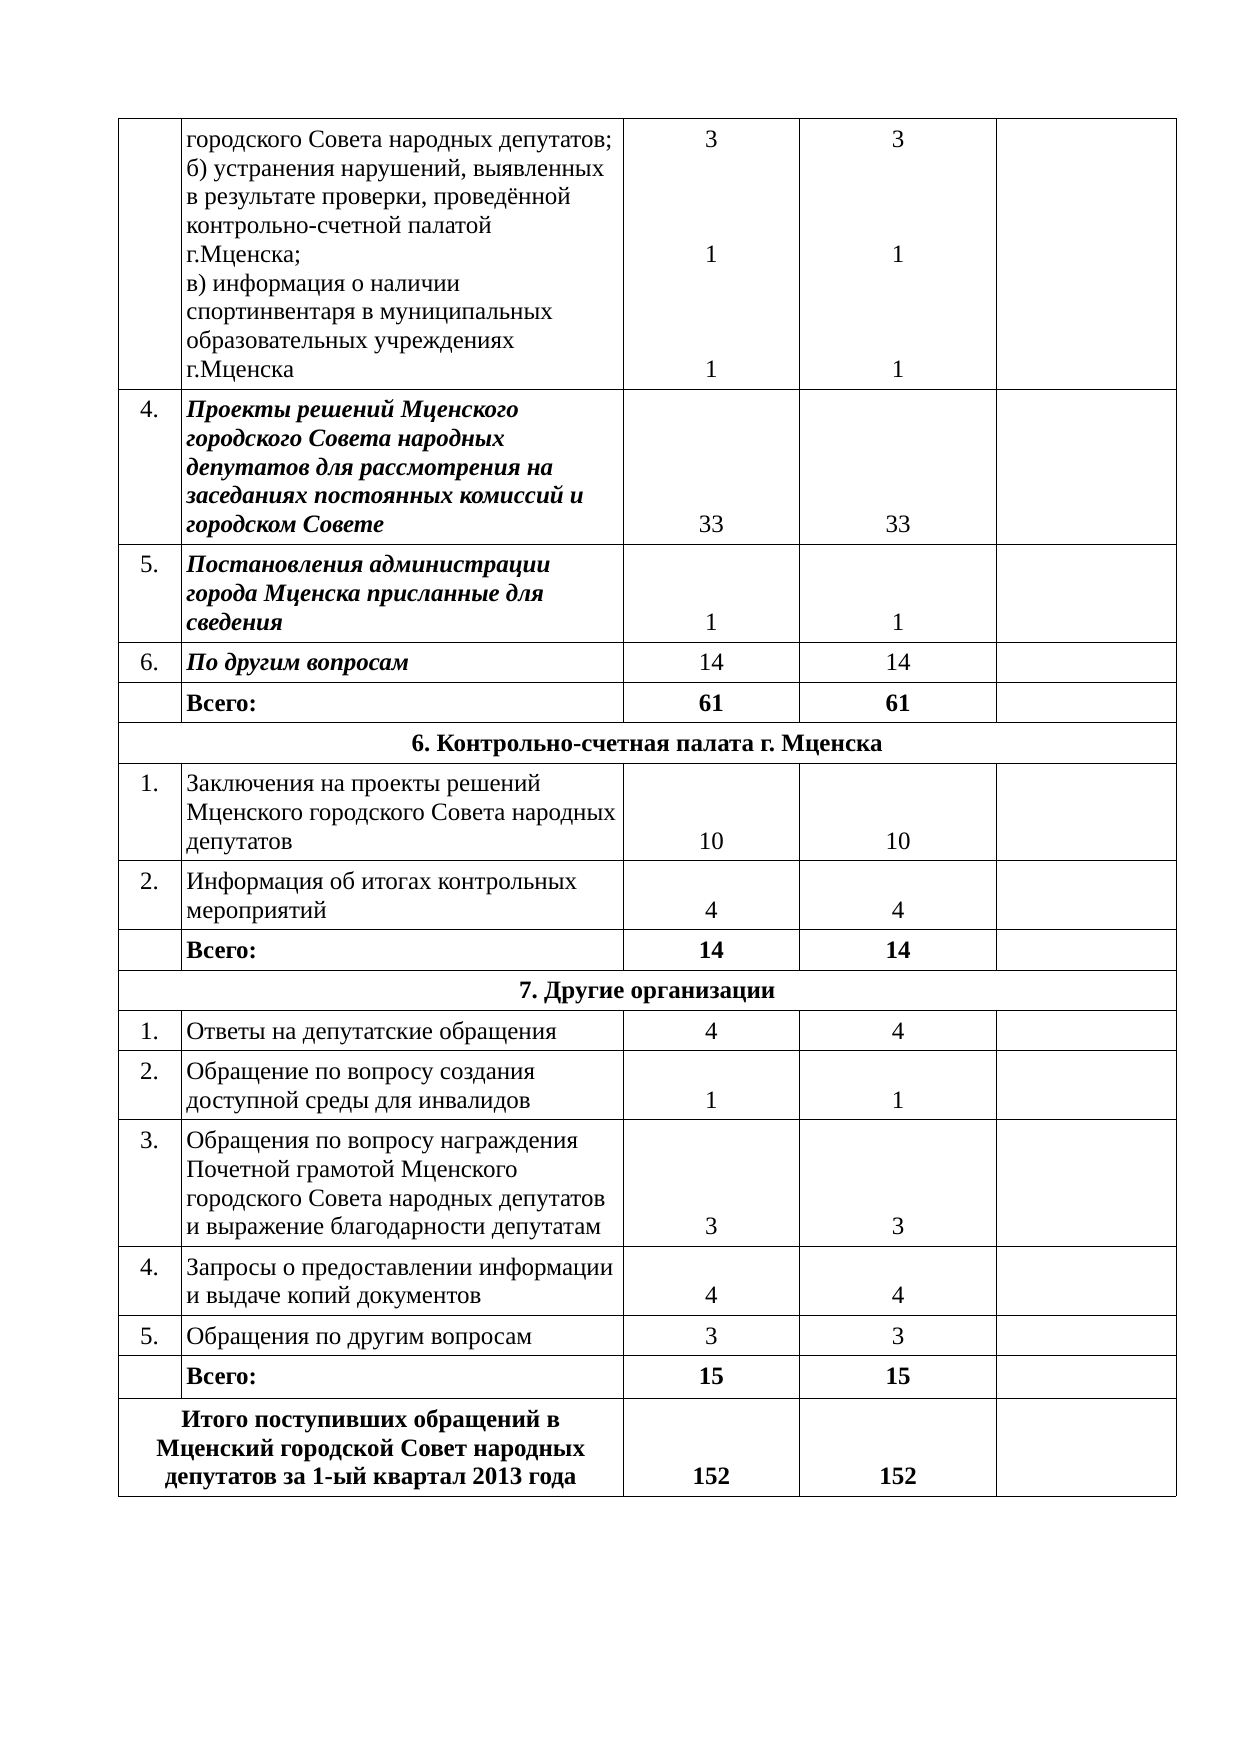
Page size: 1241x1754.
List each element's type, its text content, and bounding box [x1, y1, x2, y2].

table_cell 3 [624, 1120, 799, 1246]
table_cell 14 [800, 930, 996, 970]
table_cell городского Совета народных депутатов; б) устранения нарушений, выявленных в результате проверки, проведённой контрольно-счетной палатой г.Мценска; в) информация о наличии спортинвентаря в муниципальных образовательных учреждениях г.Мценска [182, 119, 623, 388]
table_cell 4 [624, 861, 799, 929]
table_cell 4 [800, 1011, 996, 1050]
table_cell 1. [119, 764, 181, 860]
table_cell 5. [119, 1316, 181, 1355]
table_cell 4 [624, 1011, 799, 1050]
table_cell [997, 119, 1176, 388]
table_cell 4. [119, 1247, 181, 1315]
table_cell 14 [800, 643, 996, 682]
table_cell [119, 683, 181, 722]
table_cell Постановления администрации города Мценска присланные для сведения [182, 545, 623, 642]
table_cell Заключения на проекты решений Мценского городского Совета народных депутатов [182, 764, 623, 860]
table_cell 2. [119, 1051, 181, 1119]
table_cell 33 [800, 390, 996, 544]
table_cell [997, 930, 1176, 970]
table_cell Проекты решений Мценского городского Совета народных депутатов для рассмотрения на заседаниях постоянных комиссий и городском Совете [182, 390, 623, 544]
table_cell 4 [800, 1247, 996, 1315]
table_cell Всего: [182, 930, 623, 970]
table_cell 1. [119, 1011, 181, 1050]
table_cell 152 [624, 1399, 799, 1496]
table_cell 14 [624, 930, 799, 970]
table_cell 1 [800, 545, 996, 642]
table_cell 4. [119, 390, 181, 544]
table_cell 3 [624, 1316, 799, 1355]
table_cell [997, 1051, 1176, 1119]
table_cell [997, 1120, 1176, 1246]
table_cell [997, 1011, 1176, 1050]
table_cell [997, 390, 1176, 544]
table_cell [997, 861, 1176, 929]
table_cell 4 [800, 861, 996, 929]
table_cell [119, 930, 181, 970]
table_cell [997, 545, 1176, 642]
table_cell Всего: [182, 683, 623, 722]
table_cell 3 [800, 1316, 996, 1355]
table_cell Всего: [182, 1356, 623, 1398]
table_cell 10 [800, 764, 996, 860]
table_cell [997, 643, 1176, 682]
table_cell 61 [800, 683, 996, 722]
table_cell 15 [624, 1356, 799, 1398]
table_cell 1 [800, 1051, 996, 1119]
table_cell [119, 119, 181, 388]
table_cell 152 [800, 1399, 996, 1496]
table_cell 2. [119, 861, 181, 929]
table_cell Итого поступивших обращений в Мценский городской Совет народных депутатов за 1-ый квартал 2013 года [119, 1399, 623, 1496]
table_cell Ответы на депутатские обращения [182, 1011, 623, 1050]
table_cell [997, 764, 1176, 860]
table_cell Обращения по другим вопросам [182, 1316, 623, 1355]
table_cell 3 1 1 [800, 119, 996, 388]
table_cell 10 [624, 764, 799, 860]
table_cell По другим вопросам [182, 643, 623, 682]
table_cell 15 [800, 1356, 996, 1398]
table_cell 5. [119, 545, 181, 642]
table_cell Информация об итогах контрольных мероприятий [182, 861, 623, 929]
table_cell 3. [119, 1120, 181, 1246]
table_cell 1 [624, 1051, 799, 1119]
table_cell Обращение по вопросу создания доступной среды для инвалидов [182, 1051, 623, 1119]
table_cell 14 [624, 643, 799, 682]
table_cell 7. Другие организации [119, 971, 1176, 1010]
table_cell 6. Контрольно-счетная палата г. Мценска [119, 723, 1176, 762]
table_cell [997, 1356, 1176, 1398]
table_cell 61 [624, 683, 799, 722]
table_cell [997, 1247, 1176, 1315]
table_cell 1 [624, 545, 799, 642]
table_cell [997, 1399, 1176, 1496]
table_cell [997, 683, 1176, 722]
table_cell Обращения по вопросу награждения Почетной грамотой Мценского городского Совета народных депутатов и выражение благодарности депутатам [182, 1120, 623, 1246]
table_cell Запросы о предоставлении информации и выдаче копий документов [182, 1247, 623, 1315]
table_cell 3 [800, 1120, 996, 1246]
table_cell 4 [624, 1247, 799, 1315]
table_cell 3 1 1 [624, 119, 799, 388]
table_cell [119, 1356, 181, 1398]
table_cell 33 [624, 390, 799, 544]
table_cell [997, 1316, 1176, 1355]
table_cell 6. [119, 643, 181, 682]
